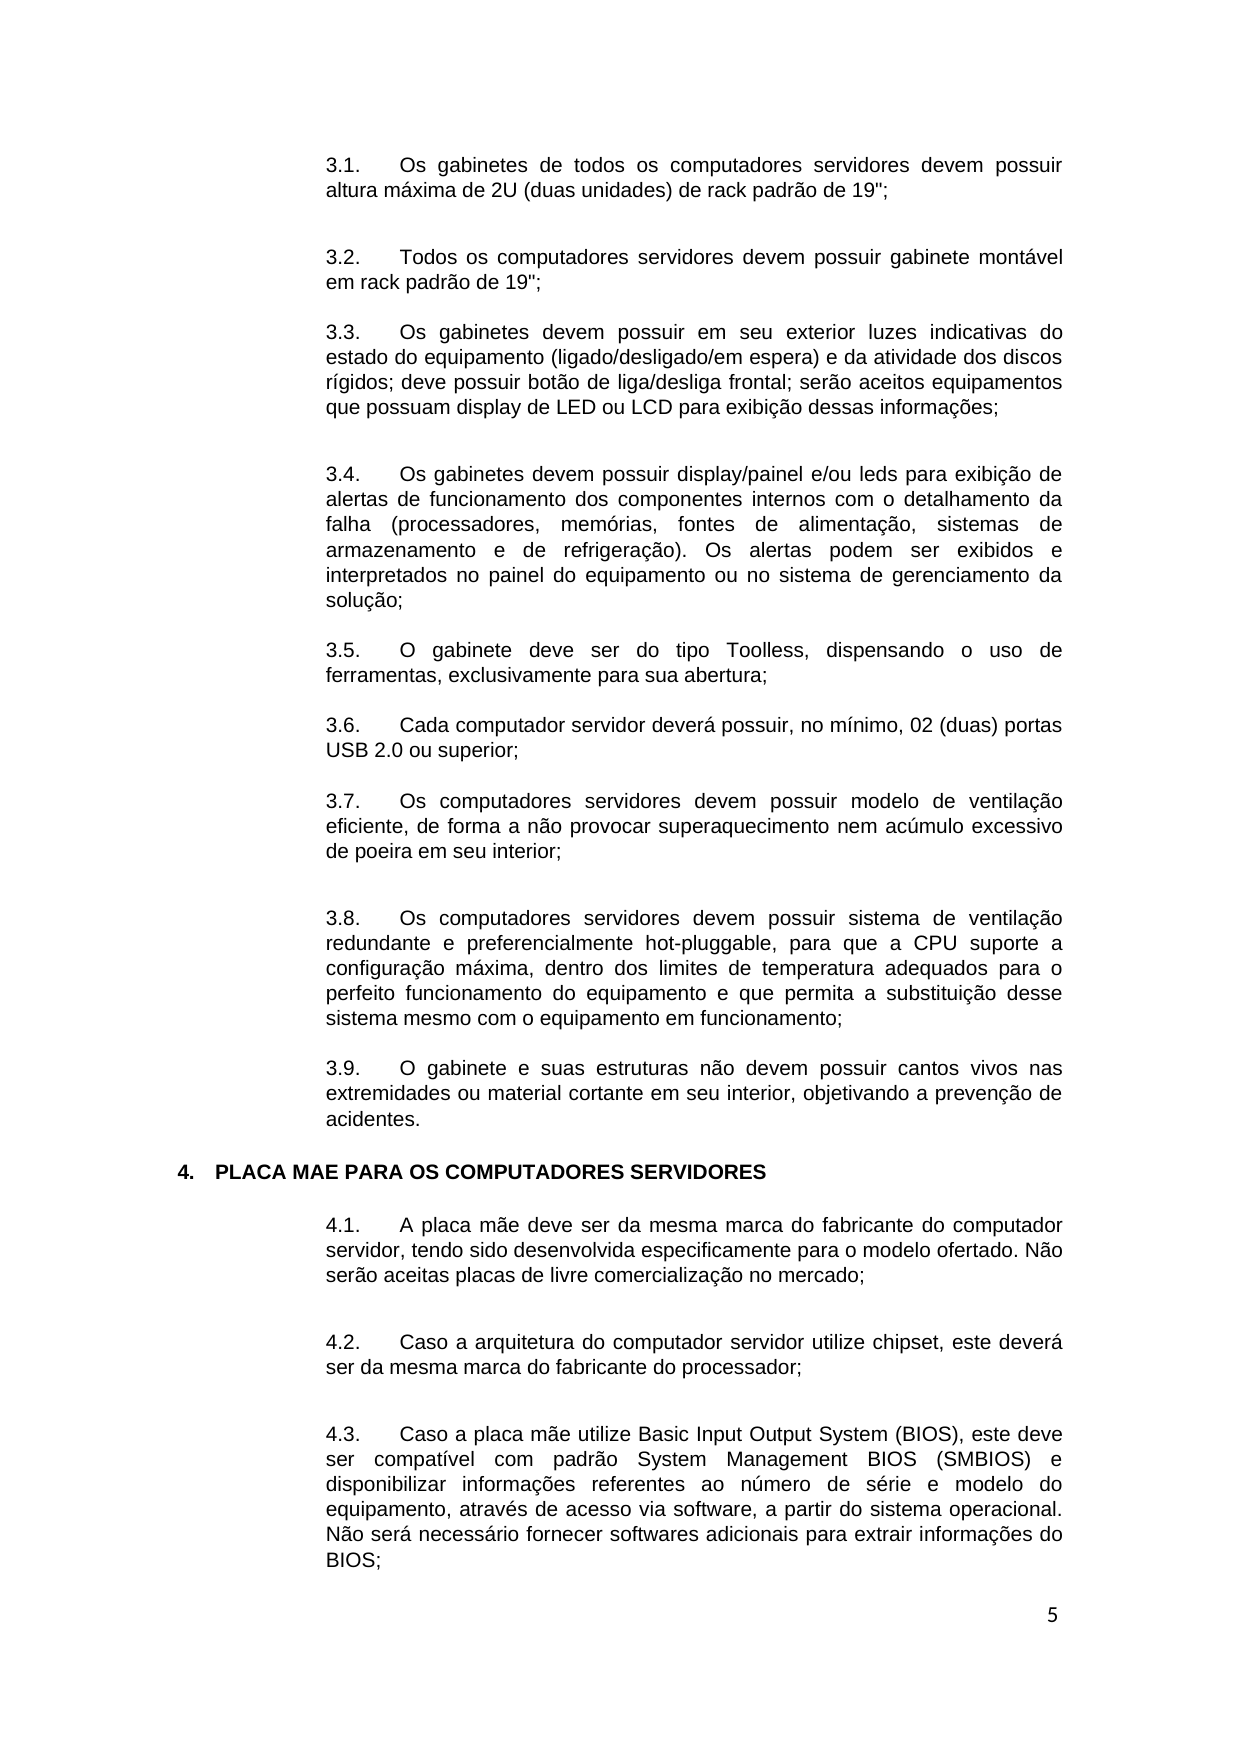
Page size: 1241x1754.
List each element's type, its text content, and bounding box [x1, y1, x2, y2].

list Os computadores servidores devem possuir modelo de ventilação eficiente, de forma a não provocar superaquecimento nem acúmulo excessivo de poeira em seu interior; [326, 788, 1063, 863]
list Os computadores servidores devem possuir sistema de ventilação redundante e preferencialmente hot-pluggable, para que a CPU suporte a configuração máxima, dentro dos limites de temperatura adequados para o perfeito funcionamento do equipamento e que permita a substituição desse sistema mesmo com o equipamento em funcionamento; [326, 906, 1063, 1030]
list O gabinete e suas estruturas não devem possuir cantos vivos nas extremidades ou material cortante em seu interior, objetivando a prevenção de acidentes. [326, 1056, 1063, 1130]
list Todos os computadores servidores devem possuir gabinete montável em rack padrão de 19"; [326, 244, 1063, 294]
list Caso a arquitetura do computador servidor utilize chipset, este deverá ser da mesma marca do fabricante do processador; [326, 1330, 1063, 1379]
list O gabinete deve ser do tipo Toolless, dispensando o uso de ferramentas, exclusivamente para sua abertura; [326, 638, 1063, 687]
list A placa mãe deve ser da mesma marca do fabricante do computador servidor, tendo sido desenvolvida especificamente para o modelo ofertado. Não serão aceitas placas de livre comercialização no mercado; [326, 1213, 1063, 1287]
list PLACA MAE PARA OS COMPUTADORES SERVIDORES [177, 1159, 1063, 1183]
list Caso a placa mãe utilize Basic Input Output System (BIOS), este deve ser compatível com padrão System Management BIOS (SMBIOS) e disponibilizar informações referentes ao número de série e modelo do equipamento, através de acesso via software, a partir do sistema operacional. Não será necessário fornecer softwares adicionais para extrair informações do BIOS; [326, 1422, 1063, 1571]
list Cada computador servidor deverá possuir, no mínimo, 02 (duas) portas USB 2.0 ou superior; [326, 713, 1063, 762]
list Os gabinetes de todos os computadores servidores devem possuir altura máxima de 2U (duas unidades) de rack padrão de 19"; [326, 153, 1063, 202]
list Os gabinetes devem possuir display/painel e/ou leds para exibição de alertas de funcionamento dos componentes internos com o detalhamento da falha (processadores, memórias, fontes de alimentação, sistemas de armazenamento e de refrigeração). Os alertas podem ser exibidos e interpretados no painel do equipamento ou no sistema de gerenciamento da solução; [326, 462, 1063, 612]
list Os gabinetes devem possuir em seu exterior luzes indicativas do estado do equipamento (ligado/desligado/em espera) e da atividade dos discos rígidos; deve possuir botão de liga/desliga frontal; serão aceitos equipamentos que possuam display de LED ou LCD para exibição dessas informações; [326, 320, 1063, 419]
